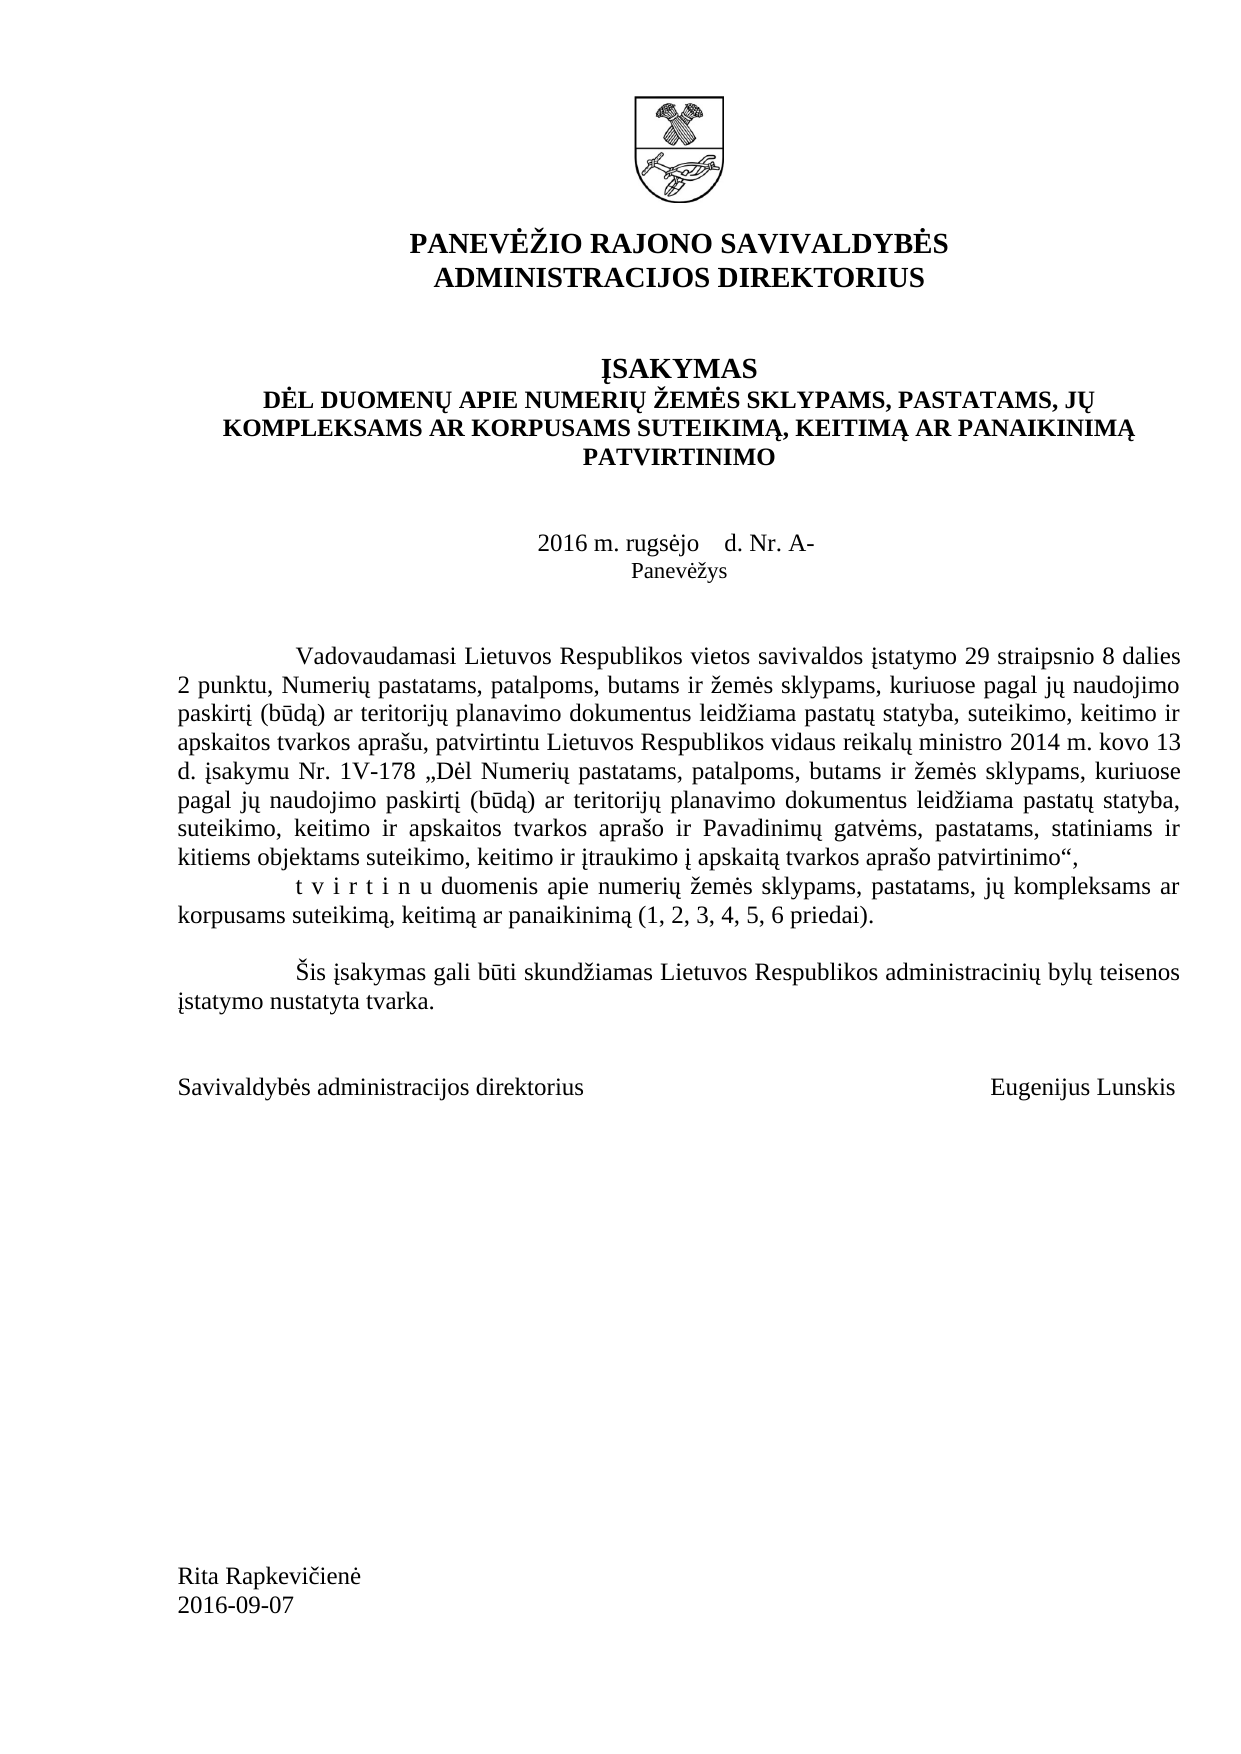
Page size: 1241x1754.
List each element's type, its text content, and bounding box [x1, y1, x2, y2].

text Panevėžys [177, 557, 1181, 583]
text DĖL DUOMENŲ APIE NUMERIŲ ŽEMĖS SKLYPAMS, PASTATAMS, JŲ KOMPLEKSAMS AR KORPUSAMS SUTEIKIMĄ, KEITIMĄ AR PANAIKINIMĄ PATVIRTINIMO [177, 385, 1181, 471]
text Rita Rapkevičienė [177, 1561, 1181, 1590]
text Vadovaudamasi Lietuvos Respublikos vietos savivaldos įstatymo 29 straipsnio 8 dalies 2 punktu, Numerių pastatams, patalpoms, butams ir žemės sklypams, kuriuose pagal jų naudojimo paskirtį (būdą) ar teritorijų planavimo dokumentus leidžiama pastatų statyba, suteikimo, keitimo ir apskaitos tvarkos aprašu, patvirtintu Lietuvos Respublikos vidaus reikalų ministro 2014 m. kovo 13 d. įsakymu Nr. 1V-178 „Dėl Numerių pastatams, patalpoms, butams ir žemės sklypams, kuriuose pagal jų naudojimo paskirtį (būdą) ar teritorijų planavimo dokumentus leidžiama pastatų statyba, suteikimo, keitimo ir apskaitos tvarkos aprašo ir Pavadinimų gatvėms, pastatams, statiniams ir kitiems objektams suteikimo, keitimo ir įtraukimo į apskaitą tvarkos aprašo patvirtinimo“, [177, 641, 1181, 871]
text 2016 m. rugsėjo d. Nr. A- [177, 528, 1181, 557]
text t v i r t i n u duomenis apie numerių žemės sklypams, pastatams, jų kompleksams ar korpusams suteikimą, keitimą ar panaikinimą (1, 2, 3, 4, 5, 6 priedai). [177, 871, 1181, 928]
text Šis įsakymas gali būti skundžiamas Lietuvos Respublikos administracinių bylų teisenos įstatymo nustatyta tvarka. [177, 957, 1181, 1015]
text 2016-09-07 [177, 1590, 1181, 1618]
text Savivaldybės administracijos direktorius Eugenijus Lunskis [177, 1072, 1181, 1101]
